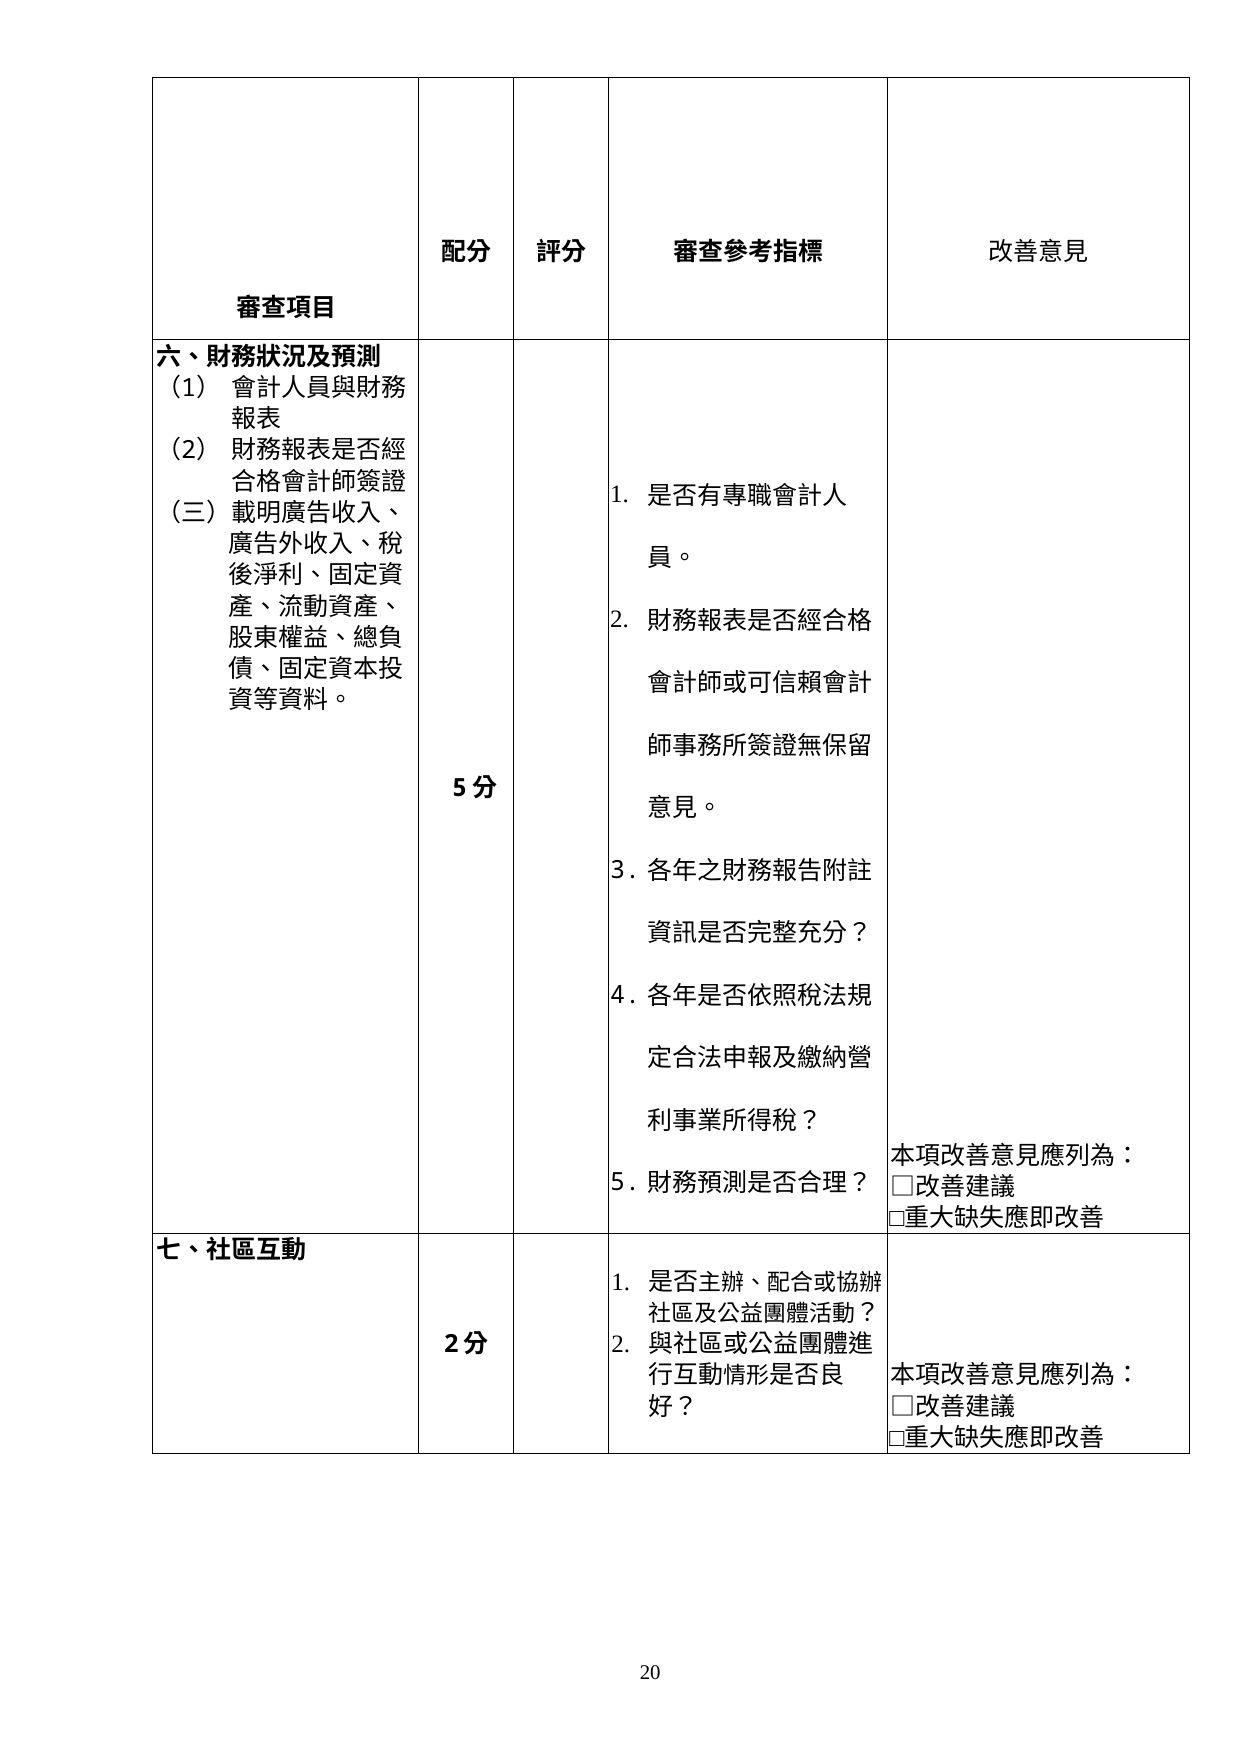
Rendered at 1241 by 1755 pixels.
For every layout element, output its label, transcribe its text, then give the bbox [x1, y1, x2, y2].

table_cell [514, 1234, 608, 1453]
table_header 評分 [514, 78, 608, 339]
table_cell 5分 [419, 340, 513, 1233]
table_cell 七、社區互動 [153, 1234, 418, 1453]
table_cell 本項改善意見應列為： □改善建議 □重大缺失應即改善 [888, 1234, 1189, 1453]
table_header 配分 [419, 78, 513, 339]
table_header 審查項目 [153, 78, 418, 339]
table_cell [514, 340, 608, 1233]
table_cell 是否有專職會計人員。 財務報表是否經合格會計師或可信賴會計師事務所簽證無保留意見。 各年之財務報告附註資訊是否完整充分？ 各年是否依照稅法規定合法申報及繳納營利事業所得稅？ 財務預測是否合理？ [609, 340, 887, 1233]
table_cell 本項改善意見應列為： □改善建議 □重大缺失應即改善 [888, 340, 1189, 1233]
table_cell 2分 [419, 1234, 513, 1453]
table_header 改善意見 [888, 78, 1189, 339]
table_cell 是否主辦、配合或協辦社區及公益團體活動？ 與社區或公益團體進行互動情形是否良好？ [609, 1234, 887, 1453]
table_header 審查參考指標 [609, 78, 887, 339]
table_cell 六、財務狀況及預測 會計人員與財務報表 財務報表是否經合格會計師簽證 （三）載明廣告收入、廣告外收入、稅後淨利、固定資產、流動資產、股東權益、總負債、固定資本投資等資料。 [153, 340, 418, 1233]
